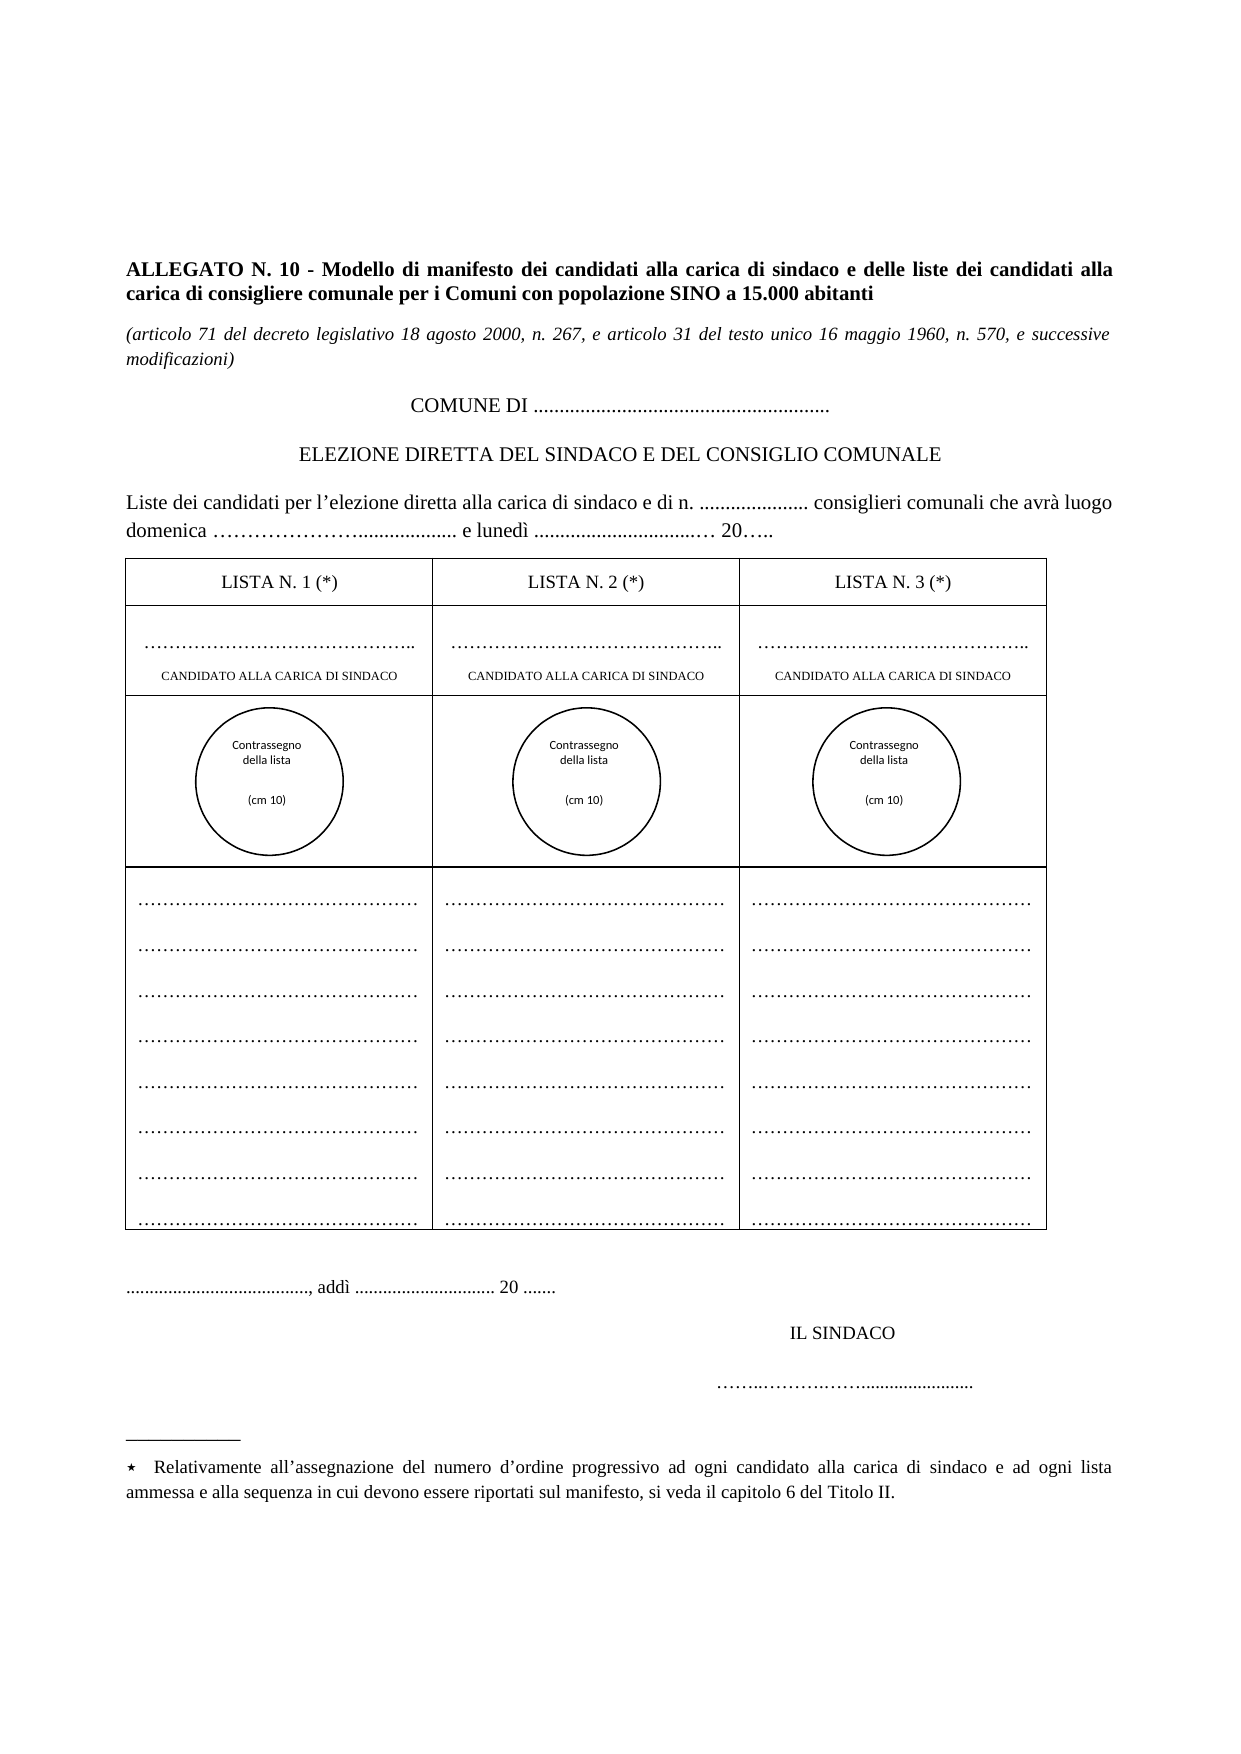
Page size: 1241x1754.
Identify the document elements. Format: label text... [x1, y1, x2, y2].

table_cell …………………………………….. CANDIDATO ALLA CARICA DI SINDACO [433, 606, 739, 695]
table_header LISTA N. 1 (*) [126, 559, 432, 605]
text Liste dei candidati per l’elezione diretta alla carica di sindaco e di n. ..................... consiglieri comunali che avrà luogo domenica …………………................... e lunedì ...............................… 20….. [126, 490, 1114, 542]
table_cell ……………………………………… ……………………………………… ……………………………………… ……………………………………… ……………………………………… ……………………………………… ……………………………………… ……………………………………… [126, 868, 432, 1229]
table_header LISTA N. 3 (*) [740, 559, 1046, 605]
text IL SINDACO [716, 1322, 1114, 1343]
text ٭ Relativamente all’assegnazione del numero d’ordine progressivo ad ogni candidato alla carica di sindaco e ad ogni lista ammessa e alla sequenza in cui devono essere riportati sul manifesto, si veda il capitolo 6 del Titolo II. [126, 1456, 1114, 1503]
text ......................................., addì .............................. 20 ....... [126, 1276, 1114, 1297]
table_cell …………………………………….. CANDIDATO ALLA CARICA DI SINDACO [740, 606, 1046, 695]
table_cell [740, 696, 1046, 866]
text ELEZIONE DIRETTA DEL SINDACO E DEL CONSIGLIO COMUNALE [126, 442, 1114, 466]
text ……..……….……........................ [642, 1371, 1114, 1393]
table_cell …………………………………….. CANDIDATO ALLA CARICA DI SINDACO [126, 606, 432, 695]
table_header LISTA N. 2 (*) [433, 559, 739, 605]
table_cell [126, 696, 432, 866]
table_cell ……………………………………… ……………………………………… ……………………………………… ……………………………………… ……………………………………… ……………………………………… ……………………………………… ……………………………………… [740, 868, 1046, 1229]
table_cell [433, 696, 739, 866]
text COMUNE DI ......................................................... [126, 393, 1114, 417]
table_cell ……………………………………… ……………………………………… ……………………………………… ……………………………………… ……………………………………… ……………………………………… ……………………………………… ……………………………………… [433, 868, 739, 1229]
text __________ [126, 1417, 1114, 1443]
subtitle ALLEGATO N. 10 - Modello di manifesto dei candidati alla carica di sindaco e delle liste dei candidati alla carica di consigliere comunale per i Comuni con popolazione SINO a 15.000 abitanti [126, 257, 1114, 305]
text (articolo 71 del decreto legislativo 18 agosto 2000, n. 267, e articolo 31 del testo unico 16 maggio 1960, n. 570, e successive modificazioni) [126, 323, 1114, 369]
